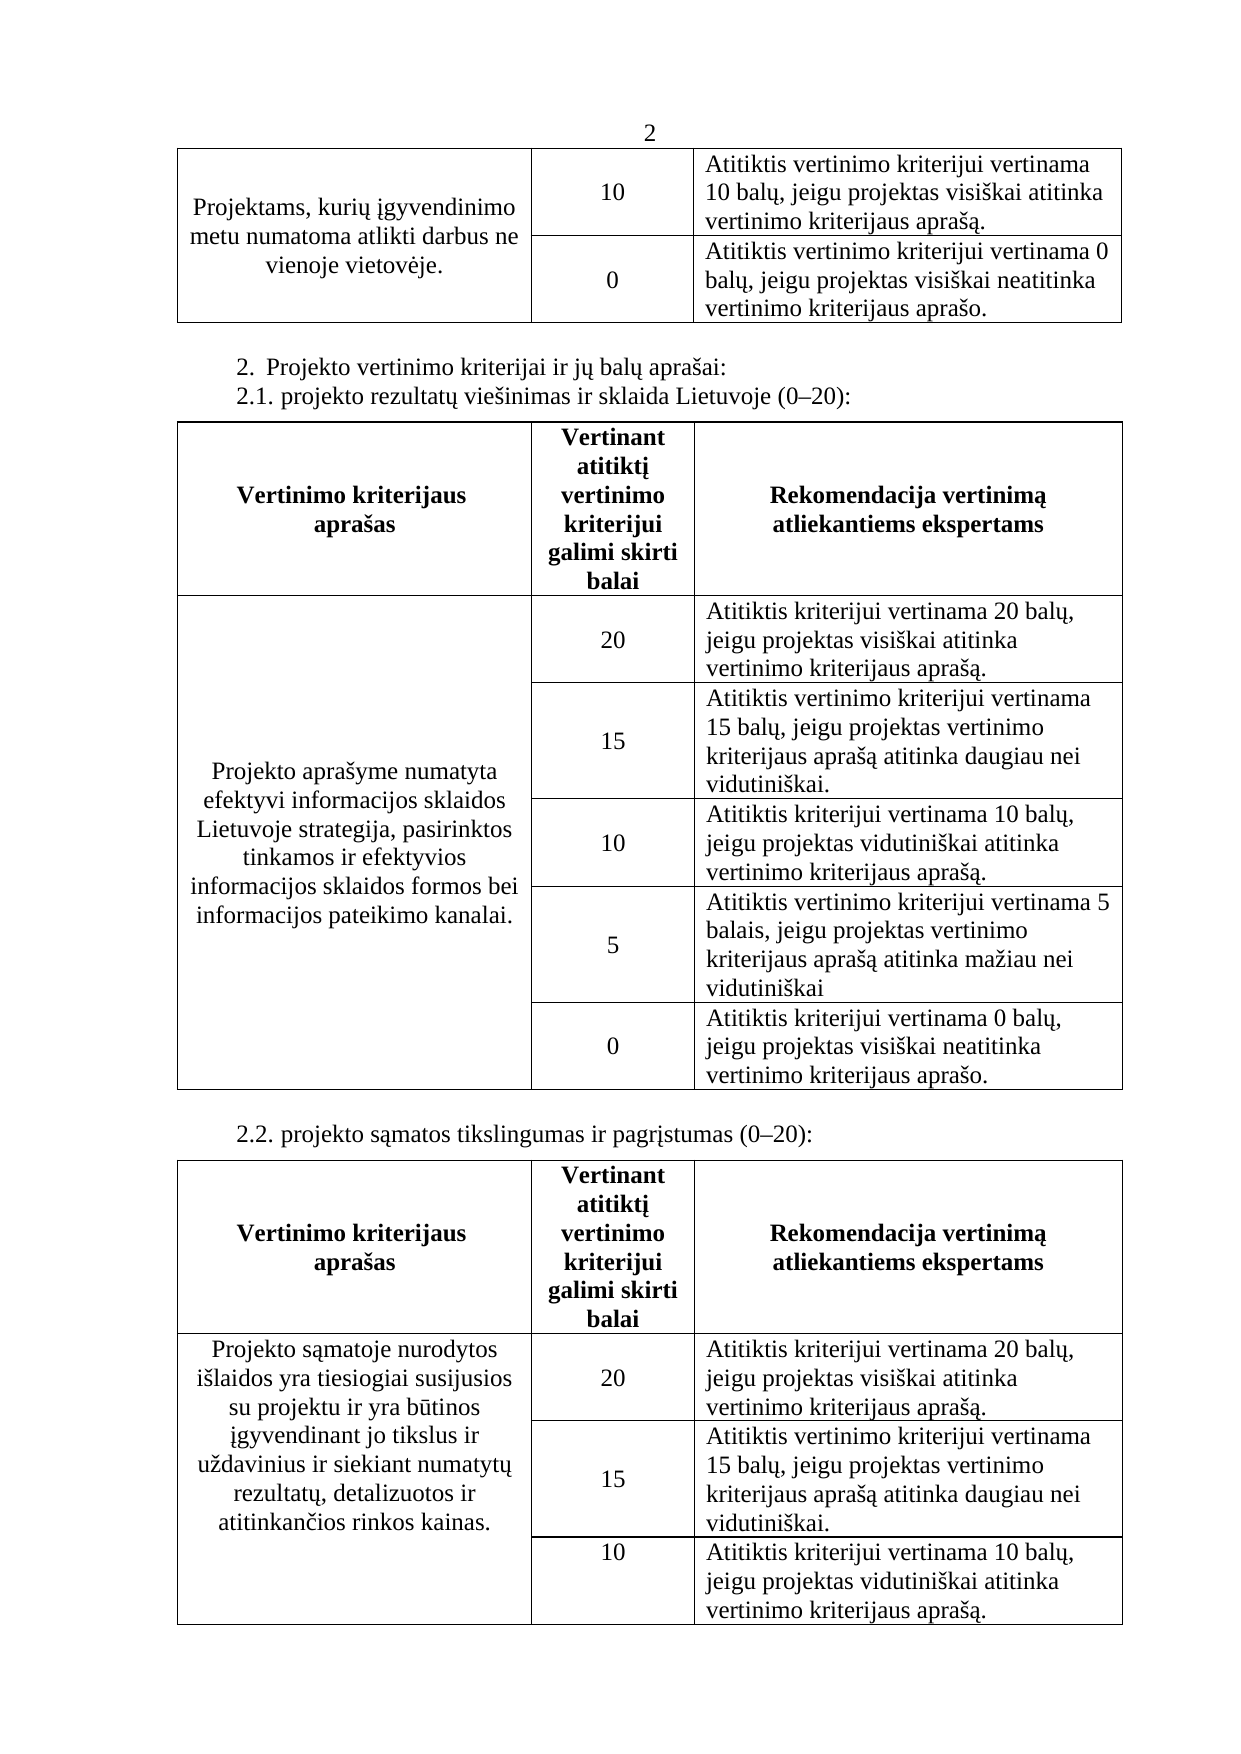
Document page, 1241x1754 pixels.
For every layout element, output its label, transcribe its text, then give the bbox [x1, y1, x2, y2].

table_cell Atitiktis vertinimo kriterijui vertinama 10 balų, jeigu projektas visiškai atitinka vertinimo kriterijaus aprašą. [694, 149, 1121, 235]
table_cell 15 [532, 1421, 694, 1536]
table_cell Atitiktis kriterijui vertinama 20 balų, jeigu projektas visiškai atitinka vertinimo kriterijaus aprašą. [695, 1334, 1122, 1420]
table_cell Atitiktis vertinimo kriterijui vertinama 15 balų, jeigu projektas vertinimo kriterijaus aprašą atitinka daugiau nei vidutiniškai. [695, 683, 1122, 798]
table_header Vertinant atitiktį vertinimo kriterijui galimi skirti balai [532, 423, 694, 595]
table_cell 20 [532, 1334, 694, 1420]
table_header Rekomendacija vertinimą atliekantiems ekspertams [695, 423, 1122, 595]
table_cell 0 [532, 1003, 694, 1089]
table_cell 10 [532, 799, 694, 886]
table_cell Atitiktis vertinimo kriterijui vertinama 0 balų, jeigu projektas visiškai neatitinka vertinimo kriterijaus aprašo. [694, 236, 1121, 322]
text 2. Projekto vertinimo kriterijai ir jų balų aprašai: [177, 352, 1122, 381]
table_cell Atitiktis kriterijui vertinama 10 balų, jeigu projektas vidutiniškai atitinka vertinimo kriterijaus aprašą. [695, 799, 1122, 886]
table_header Vertinimo kriterijaus aprašas [178, 423, 531, 595]
table_cell 10 [532, 149, 693, 235]
table_cell 0 [532, 236, 693, 322]
text 2.1. projekto rezultatų viešinimas ir sklaida Lietuvoje (0–20): [177, 381, 1122, 409]
table_cell Atitiktis vertinimo kriterijui vertinama 15 balų, jeigu projektas vertinimo kriterijaus aprašą atitinka daugiau nei vidutiniškai. [695, 1421, 1122, 1536]
table_cell 15 [532, 683, 694, 798]
table_header Rekomendacija vertinimą atliekantiems ekspertams [695, 1161, 1122, 1333]
table_header Vertinimo kriterijaus aprašas [178, 1161, 531, 1333]
table_cell 20 [532, 596, 694, 682]
table_cell 5 [532, 887, 694, 1002]
table_cell Projektams, kurių įgyvendinimo metu numatoma atlikti darbus ne vienoje vietovėje. [178, 149, 531, 322]
table_cell Atitiktis vertinimo kriterijui vertinama 5 balais, jeigu projektas vertinimo kriterijaus aprašą atitinka mažiau nei vidutiniškai [695, 887, 1122, 1002]
table_header Vertinant atitiktį vertinimo kriterijui galimi skirti balai [532, 1161, 694, 1333]
table_cell Atitiktis kriterijui vertinama 20 balų, jeigu projektas visiškai atitinka vertinimo kriterijaus aprašą. [695, 596, 1122, 682]
text 2.2. projekto sąmatos tikslingumas ir pagrįstumas (0–20): [177, 1119, 1122, 1147]
table_cell Projekto sąmatoje nurodytos išlaidos yra tiesiogiai susijusios su projektu ir yra būtinos įgyvendinant jo tikslus ir uždavinius ir siekiant numatytų rezultatų, detalizuotos ir atitinkančios rinkos kainas. [178, 1334, 531, 1624]
table_cell 10 [532, 1538, 694, 1624]
table_cell Atitiktis kriterijui vertinama 10 balų, jeigu projektas vidutiniškai atitinka vertinimo kriterijaus aprašą. [695, 1538, 1122, 1624]
table_cell Atitiktis kriterijui vertinama 0 balų, jeigu projektas visiškai neatitinka vertinimo kriterijaus aprašo. [695, 1003, 1122, 1089]
table_cell Projekto aprašyme numatyta efektyvi informacijos sklaidos Lietuvoje strategija, pasirinktos tinkamos ir efektyvios informacijos sklaidos formos bei informacijos pateikimo kanalai. [178, 596, 531, 1089]
